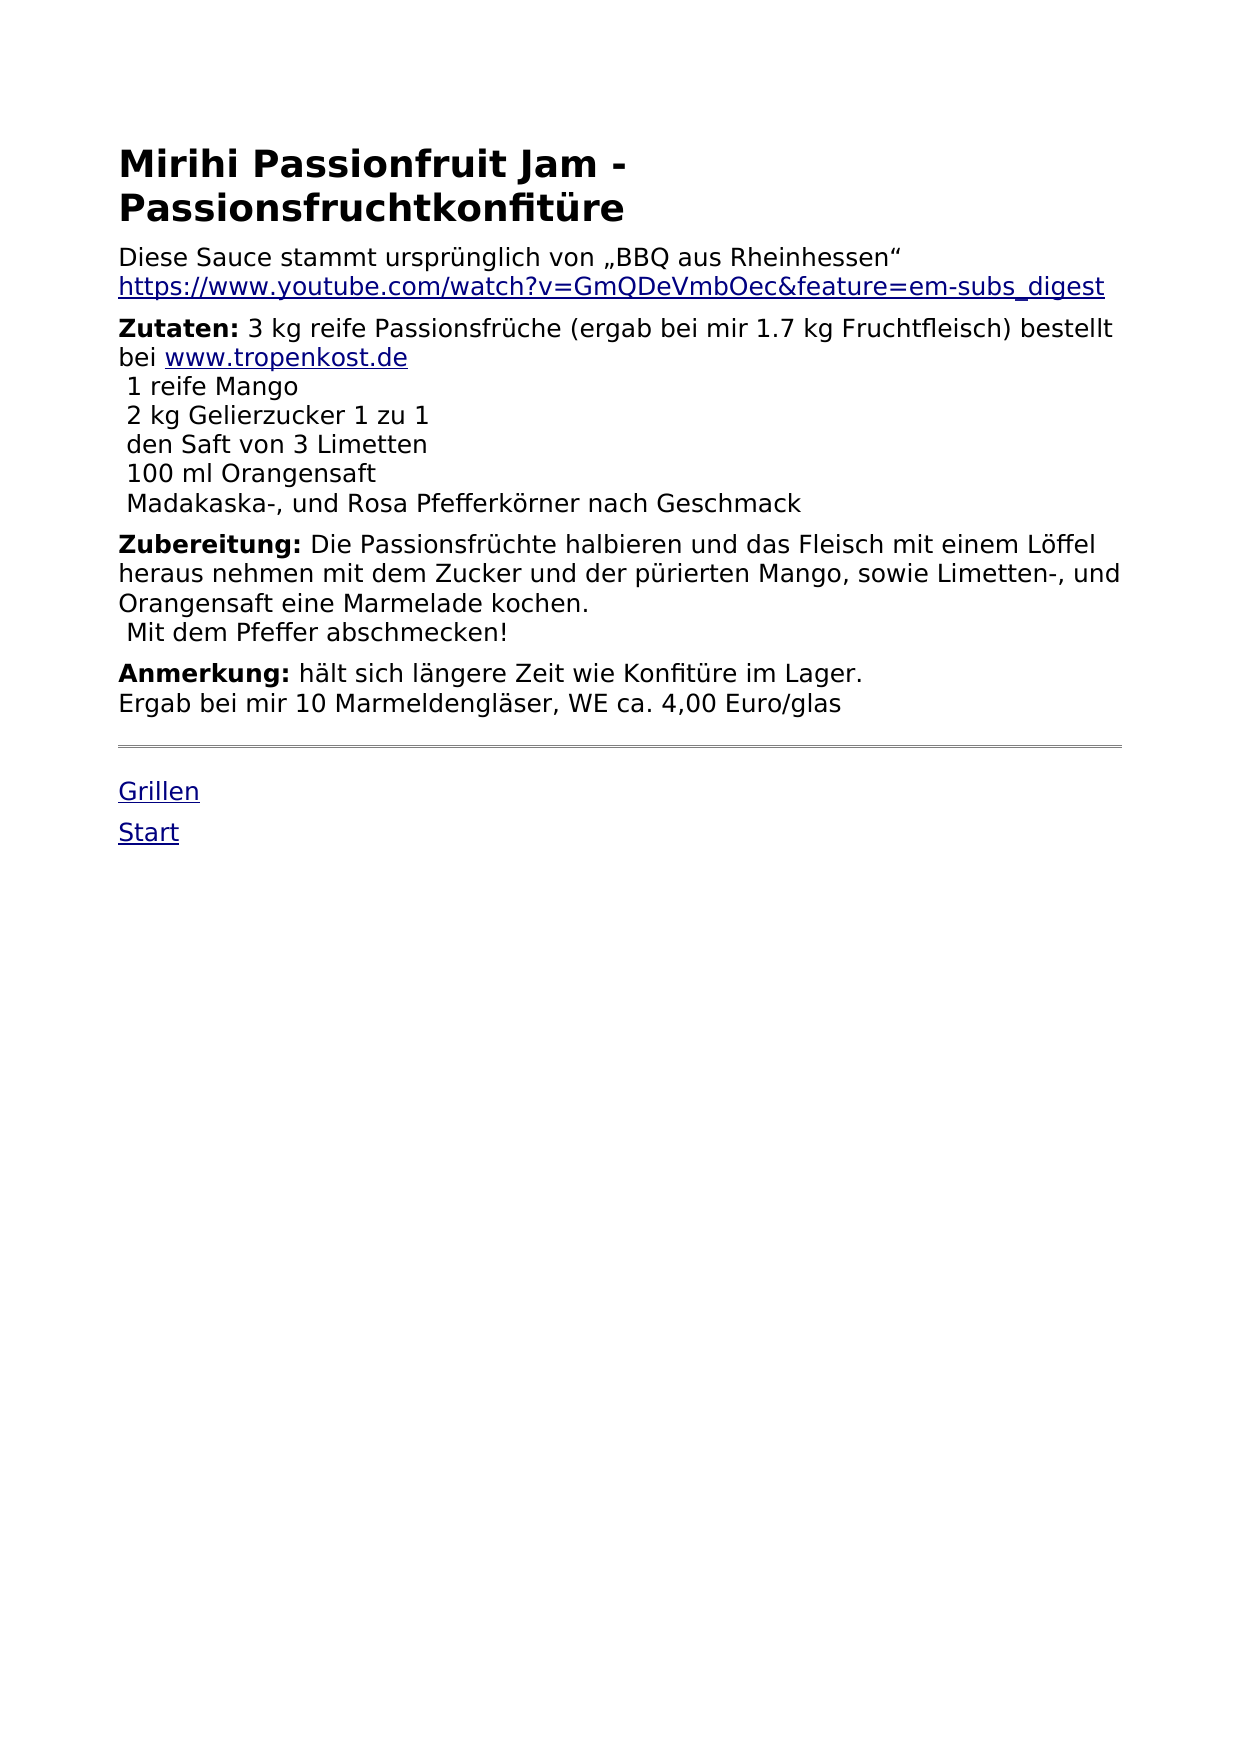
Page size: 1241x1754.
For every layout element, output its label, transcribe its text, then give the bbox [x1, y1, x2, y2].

text Start [118, 818, 1122, 848]
text Diese Sauce stammt ursprünglich von „BBQ aus Rheinhessen“ https://www.youtube.com/watch?v=GmQDeVmbOec&feature=em-subs_digest [118, 243, 1122, 301]
text Grillen [118, 777, 1122, 806]
text Zutaten: 3 kg reife Passionsfrüche (ergab bei mir 1.7 kg Fruchtfleisch) bestellt bei www.tropenkost.de 1 reife Mango 2 kg Gelierzucker 1 zu 1 den Saft von 3 Limetten 100 ml Orangensaft Madakaska-, und Rosa Pfefferkörner nach Geschmack [118, 314, 1122, 518]
subtitle Mirihi Passionfruit Jam - Passionsfruchtkonfitüre [118, 143, 1122, 230]
text Anmerkung: hält sich längere Zeit wie Konfitüre im Lager. Ergab bei mir 10 Marmeldengläser, WE ca. 4,00 Euro/glas [118, 659, 1122, 718]
text Zubereitung: Die Passionsfrüchte halbieren und das Fleisch mit einem Löffel heraus nehmen mit dem Zucker und der pürierten Mango, sowie Limetten-, und Orangensaft eine Marmelade kochen. Mit dem Pfeffer abschmecken! [118, 530, 1122, 647]
